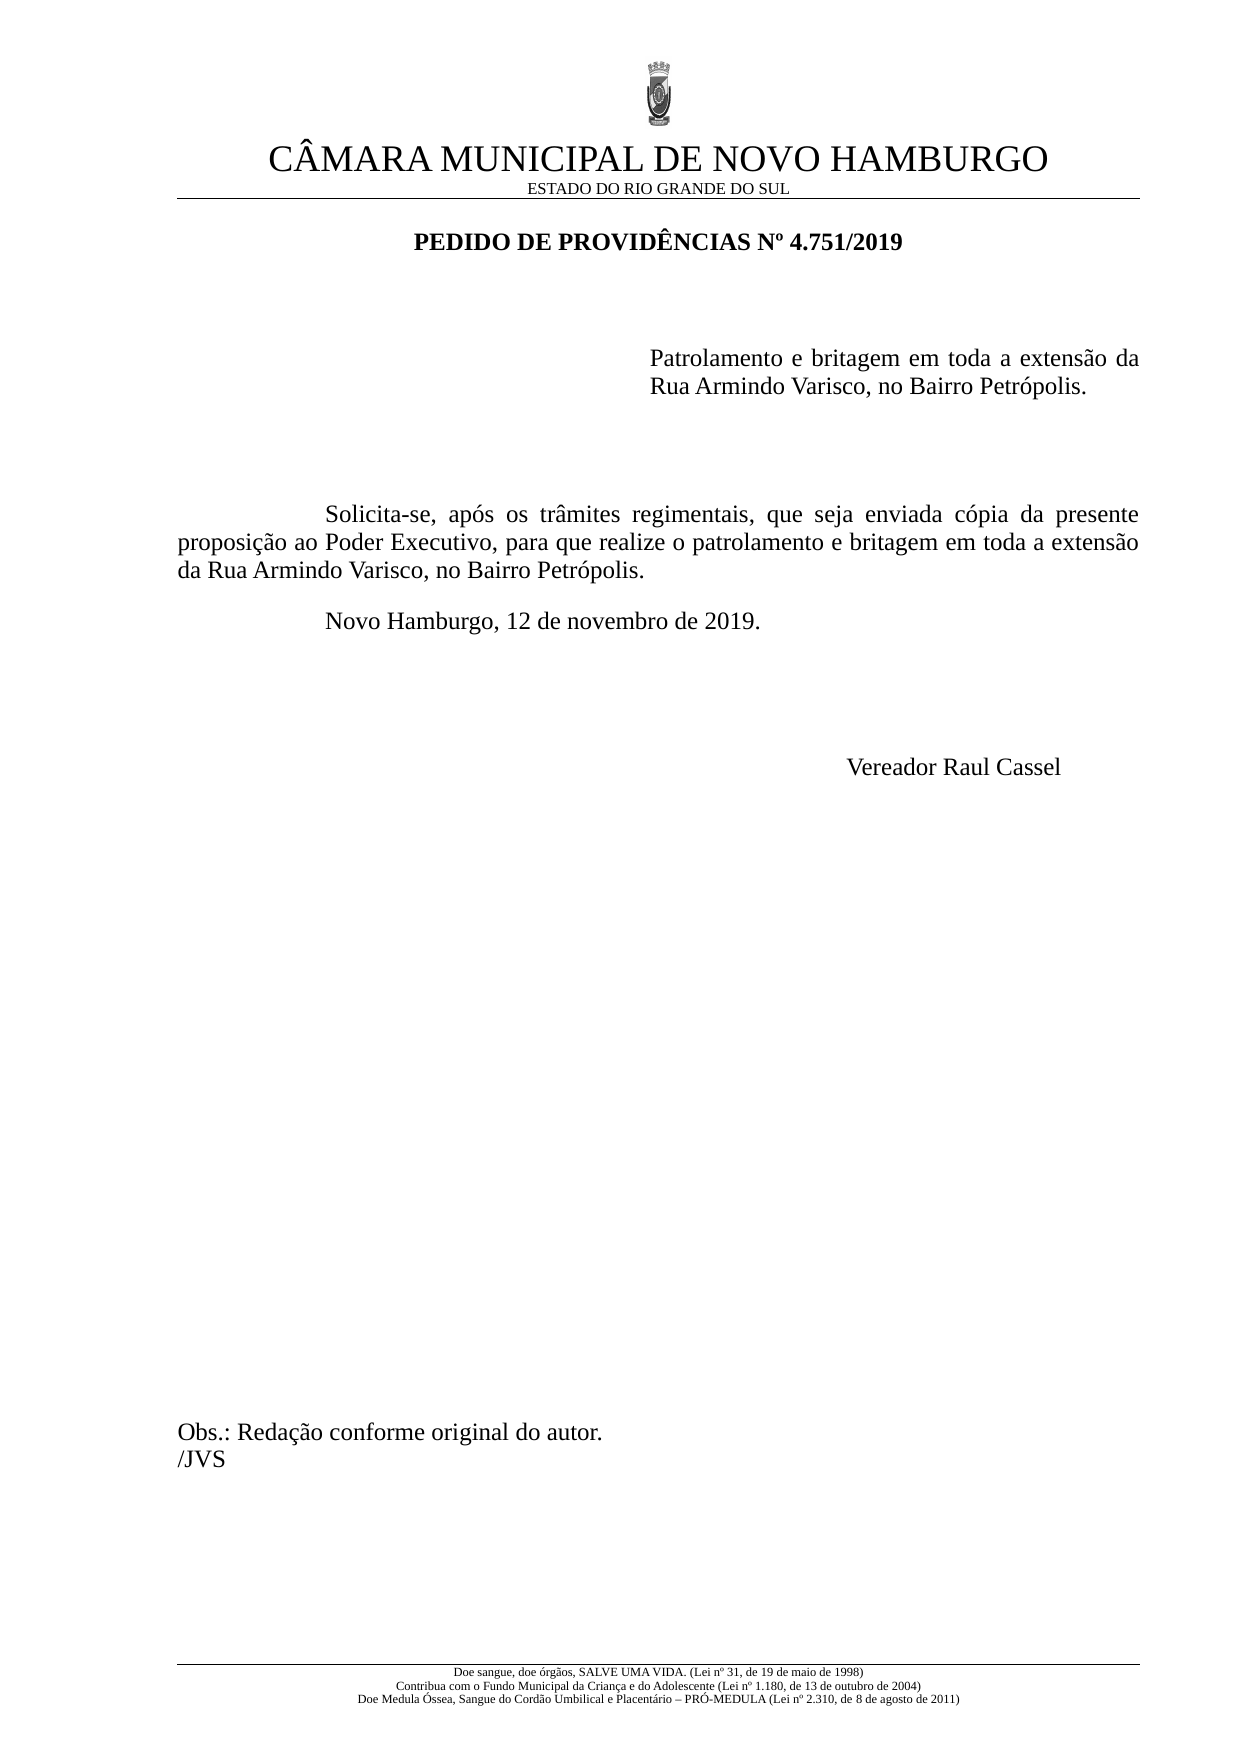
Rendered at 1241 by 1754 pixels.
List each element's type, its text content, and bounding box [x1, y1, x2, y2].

text Novo Hamburgo, 12 de novembro de 2019. [177, 607, 1140, 635]
text Solicita-se, após os trâmites regimentais, que seja enviada cópia da presente proposição ao Poder Executivo, para que realize o patrolamento e britagem em toda a extensão da Rua Armindo Varisco, no Bairro Petrópolis. [177, 500, 1140, 583]
text Vereador Raul Cassel [768, 753, 1140, 781]
text PEDIDO DE PROVIDÊNCIAS Nº 4.751/2019 [177, 228, 1140, 256]
text /JVS [177, 1446, 1140, 1473]
text Obs.: Redação conforme original do autor. [177, 1418, 1140, 1446]
text Patrolamento e britagem em toda a extensão da Rua Armindo Varisco, no Bairro Petrópolis. [649, 344, 1140, 400]
